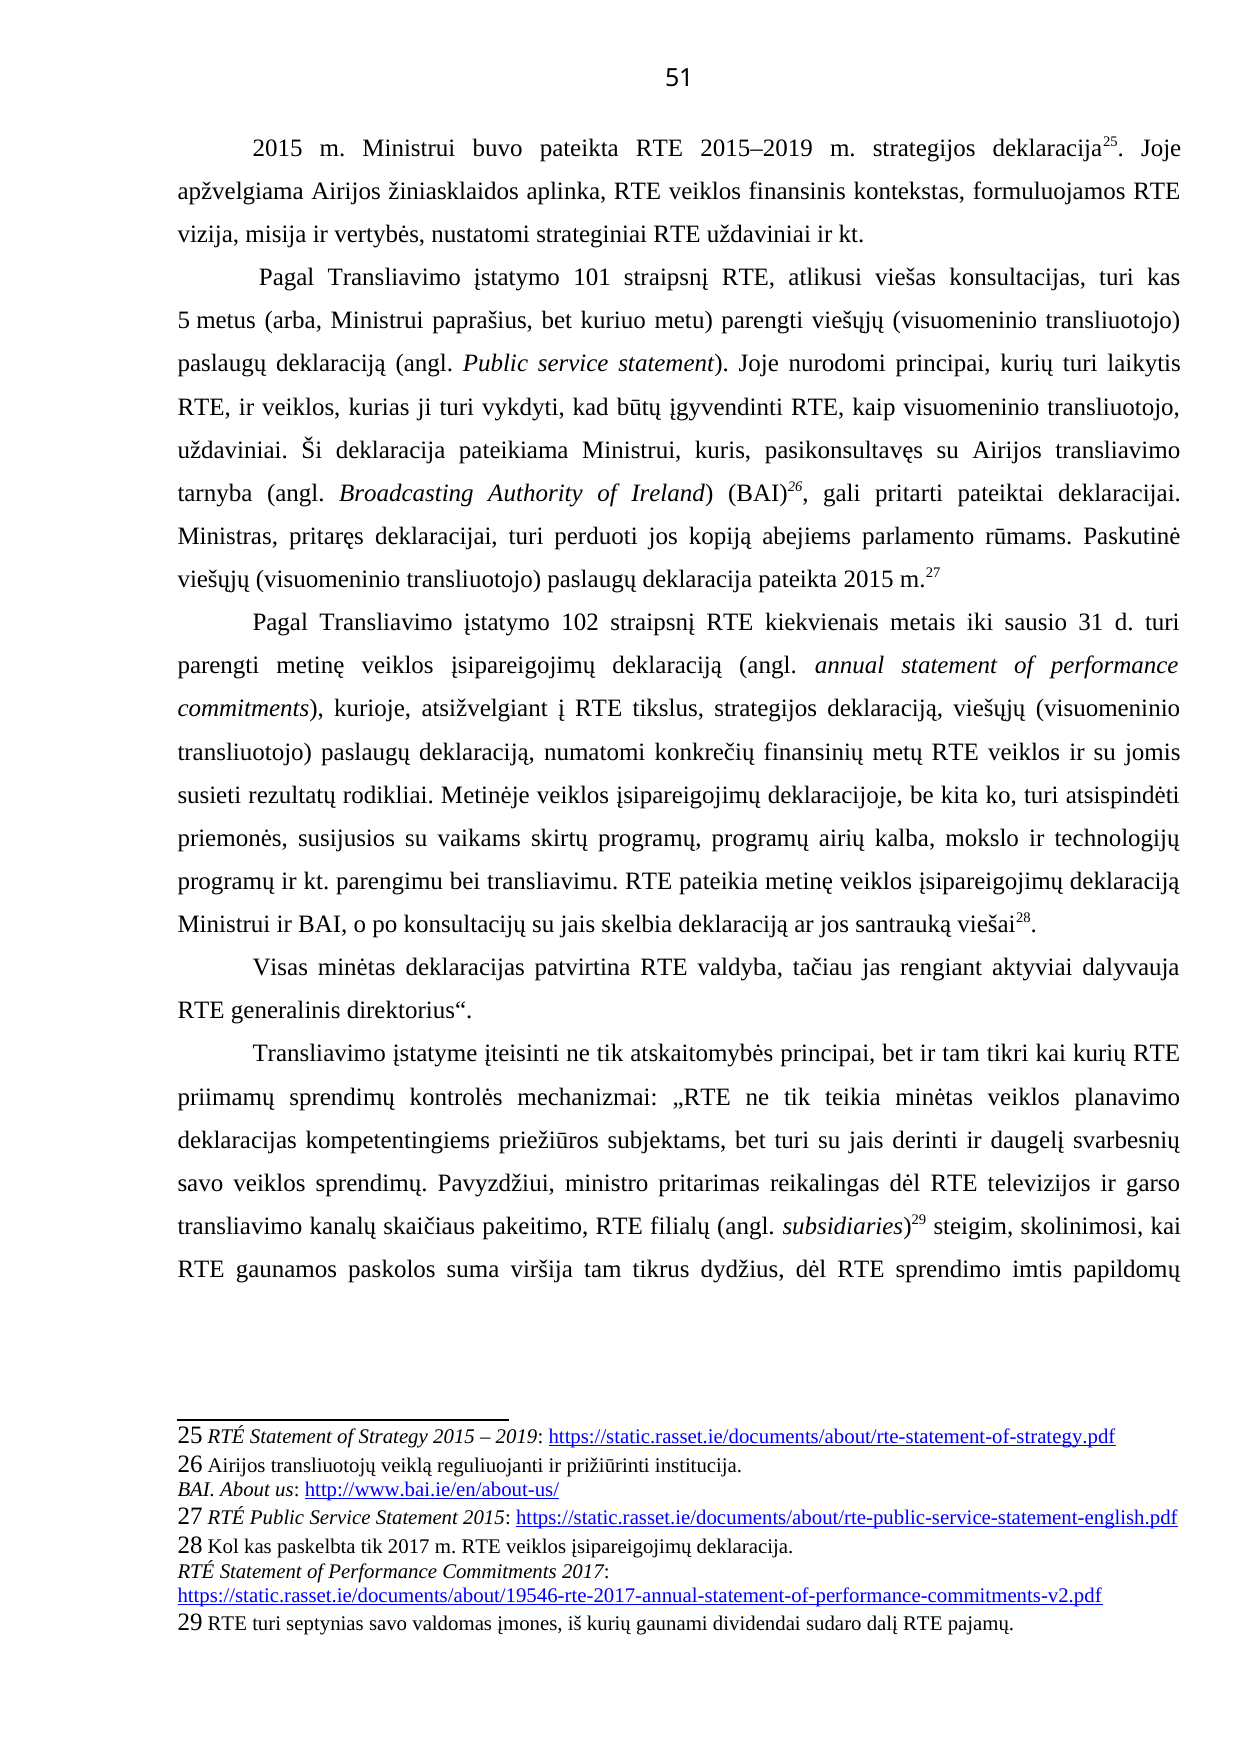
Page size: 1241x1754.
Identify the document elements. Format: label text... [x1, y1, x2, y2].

text RTÉ Statement of Strategy 2015 – 2019: https://static.rasset.ie/documents/about/rte-statement-of-strategy.pdf [177, 1420, 1181, 1449]
text RTÉ Statement of Performance Commitments 2017: [177, 1559, 1181, 1583]
text https://static.rasset.ie/documents/about/19546-rte-2017-annual-statement-of-performance-commitments-v2.pdf [177, 1583, 1181, 1607]
text Pagal Transliavimo įstatymo 102 straipsnį RTE kiekvienais metais iki sausio 31 d. turi parengti metinę veiklos įsipareigojimų deklaraciją (angl. annual statement of performance commitments), kurioje, atsižvelgiant į RTE tikslus, strategijos deklaraciją, viešųjų (visuomeninio transliuotojo) paslaugų deklaraciją, numatomi konkrečių finansinių metų RTE veiklos ir su jomis susieti rezultatų rodikliai. Metinėje veiklos įsipareigojimų deklaracijoje, be kita ko, turi atsispindėti priemonės, susijusios su vaikams skirtų programų, programų airių kalba, mokslo ir technologijų programų ir kt. parengimu bei transliavimu. RTE pateikia metinę veiklos įsipareigojimų deklaraciją Ministrui ir BAI, o po konsultacijų su jais skelbia deklaraciją ar jos santrauką viešai. [177, 607, 1181, 938]
text Airijos transliuotojų veiklą reguliuojanti ir prižiūrinti institucija. [177, 1449, 1181, 1477]
text RTÉ Public Service Statement 2015: https://static.rasset.ie/documents/about/rte-public-service-statement-english.pdf [177, 1501, 1181, 1530]
text RTE turi septynias savo valdomas įmones, iš kurių gaunami dividendai sudaro dalį RTE pajamų. [177, 1607, 1181, 1636]
text Transliavimo įstatyme įteisinti ne tik atskaitomybės principai, bet ir tam tikri kai kurių RTE priimamų sprendimų kontrolės mechanizmai: „RTE ne tik teikia minėtas veiklos planavimo deklaracijas kompetentingiems priežiūros subjektams, bet turi su jais derinti ir daugelį svarbesnių savo veiklos sprendimų. Pavyzdžiui, ministro pritarimas reikalingas dėl RTE televizijos ir garso transliavimo kanalų skaičiaus pakeitimo, RTE filialų (angl. subsidiaries) steigim, skolinimosi, kai RTE gaunamos paskolos suma viršija tam tikrus dydžius, dėl RTE sprendimo imtis papildomų [177, 1038, 1181, 1326]
text Kol kas paskelbta tik 2017 m. RTE veiklos įsipareigojimų deklaracija. [177, 1530, 1181, 1559]
text Pagal Transliavimo įstatymo 101 straipsnį RTE, atlikusi viešas konsultacijas, turi kas 5 metus (arba, Ministrui paprašius, bet kuriuo metu) parengti viešųjų (visuomeninio transliuotojo) paslaugų deklaraciją (angl. Public service statement). Joje nurodomi principai, kurių turi laikytis RTE, ir veiklos, kurias ji turi vykdyti, kad būtų įgyvendinti RTE, kaip visuomeninio transliuotojo, uždaviniai. Ši deklaracija pateikiama Ministrui, kuris, pasikonsultavęs su Airijos transliavimo tarnyba (angl. Broadcasting Authority of Ireland) (BAI), gali pritarti pateiktai deklaracijai. Ministras, pritaręs deklaracijai, turi perduoti jos kopiją abejiems parlamento rūmams. Paskutinė viešųjų (visuomeninio transliuotojo) paslaugų deklaracija pateikta 2015 m. [177, 262, 1181, 593]
text Visas minėtas deklaracijas patvirtina RTE valdyba, tačiau jas rengiant aktyviai dalyvauja RTE generalinis direktorius“. [177, 952, 1181, 1024]
text BAI. About us: http://www.bai.ie/en/about-us/ [177, 1477, 1181, 1501]
text 2015 m. Ministrui buvo pateikta RTE 2015–2019 m. strategijos deklaracija. Joje apžvelgiama Airijos žiniasklaidos aplinka, RTE veiklos finansinis kontekstas, formuluojamos RTE vizija, misija ir vertybės, nustatomi strateginiai RTE uždaviniai ir kt. [177, 133, 1181, 248]
